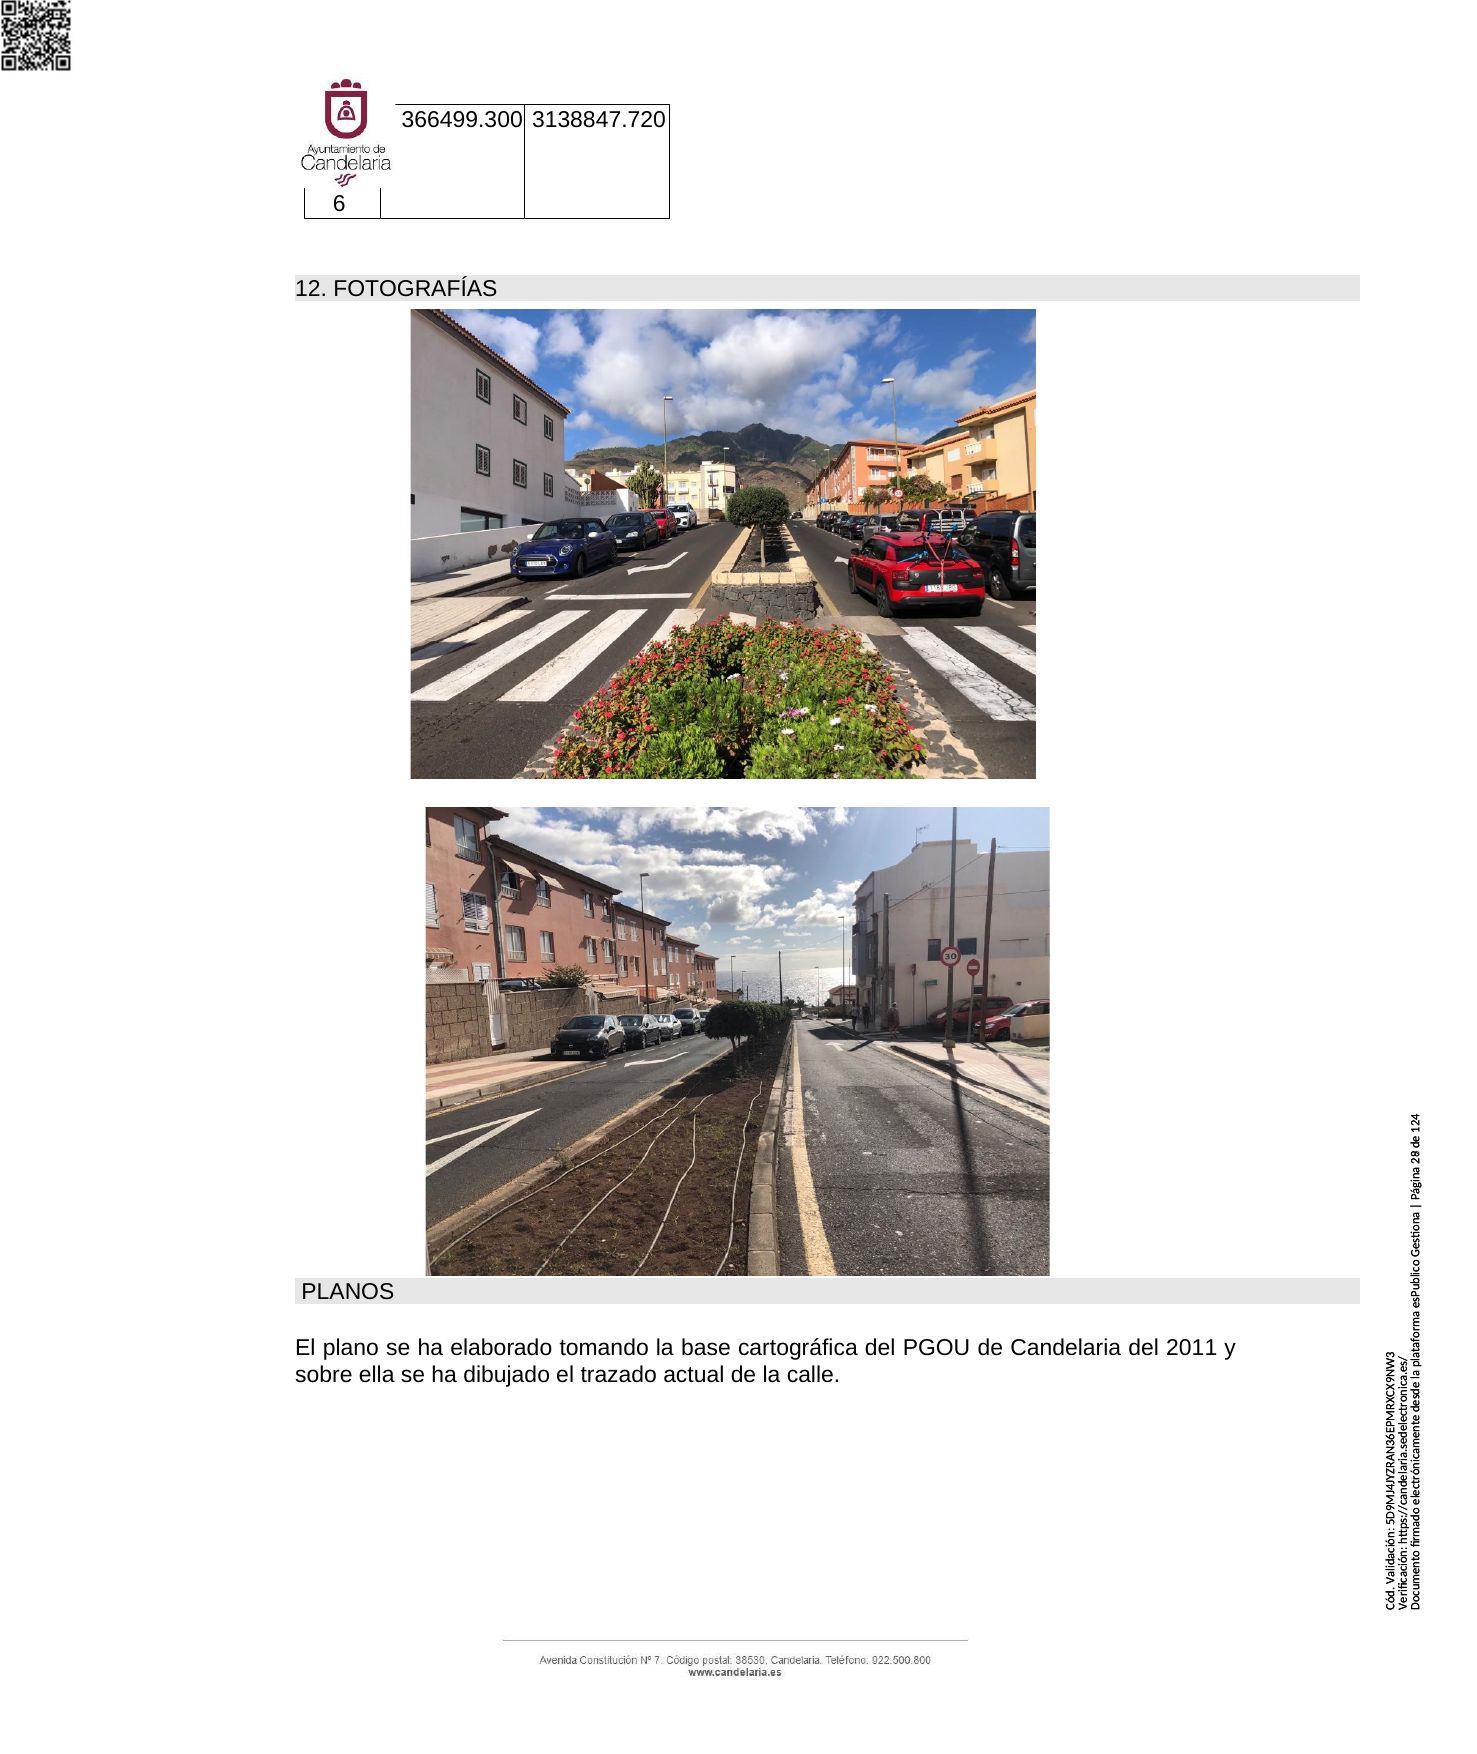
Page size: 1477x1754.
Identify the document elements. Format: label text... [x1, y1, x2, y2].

table_cell 3138847.720 [525, 105, 669, 218]
subtitle PLANOS [295, 1278, 1360, 1304]
text El plano se ha elaborado tomando la base cartográfica del PGOU de Candelaria del 2011 y sobre ella se ha dibujado el trazado actual de la calle. [295, 1334, 1236, 1387]
table_cell 366499.300 [381, 105, 524, 218]
table_cell [670, 104, 675, 218]
subtitle 12. FOTOGRAFÍAS [295, 275, 1360, 301]
table_cell 6 [305, 188, 380, 218]
